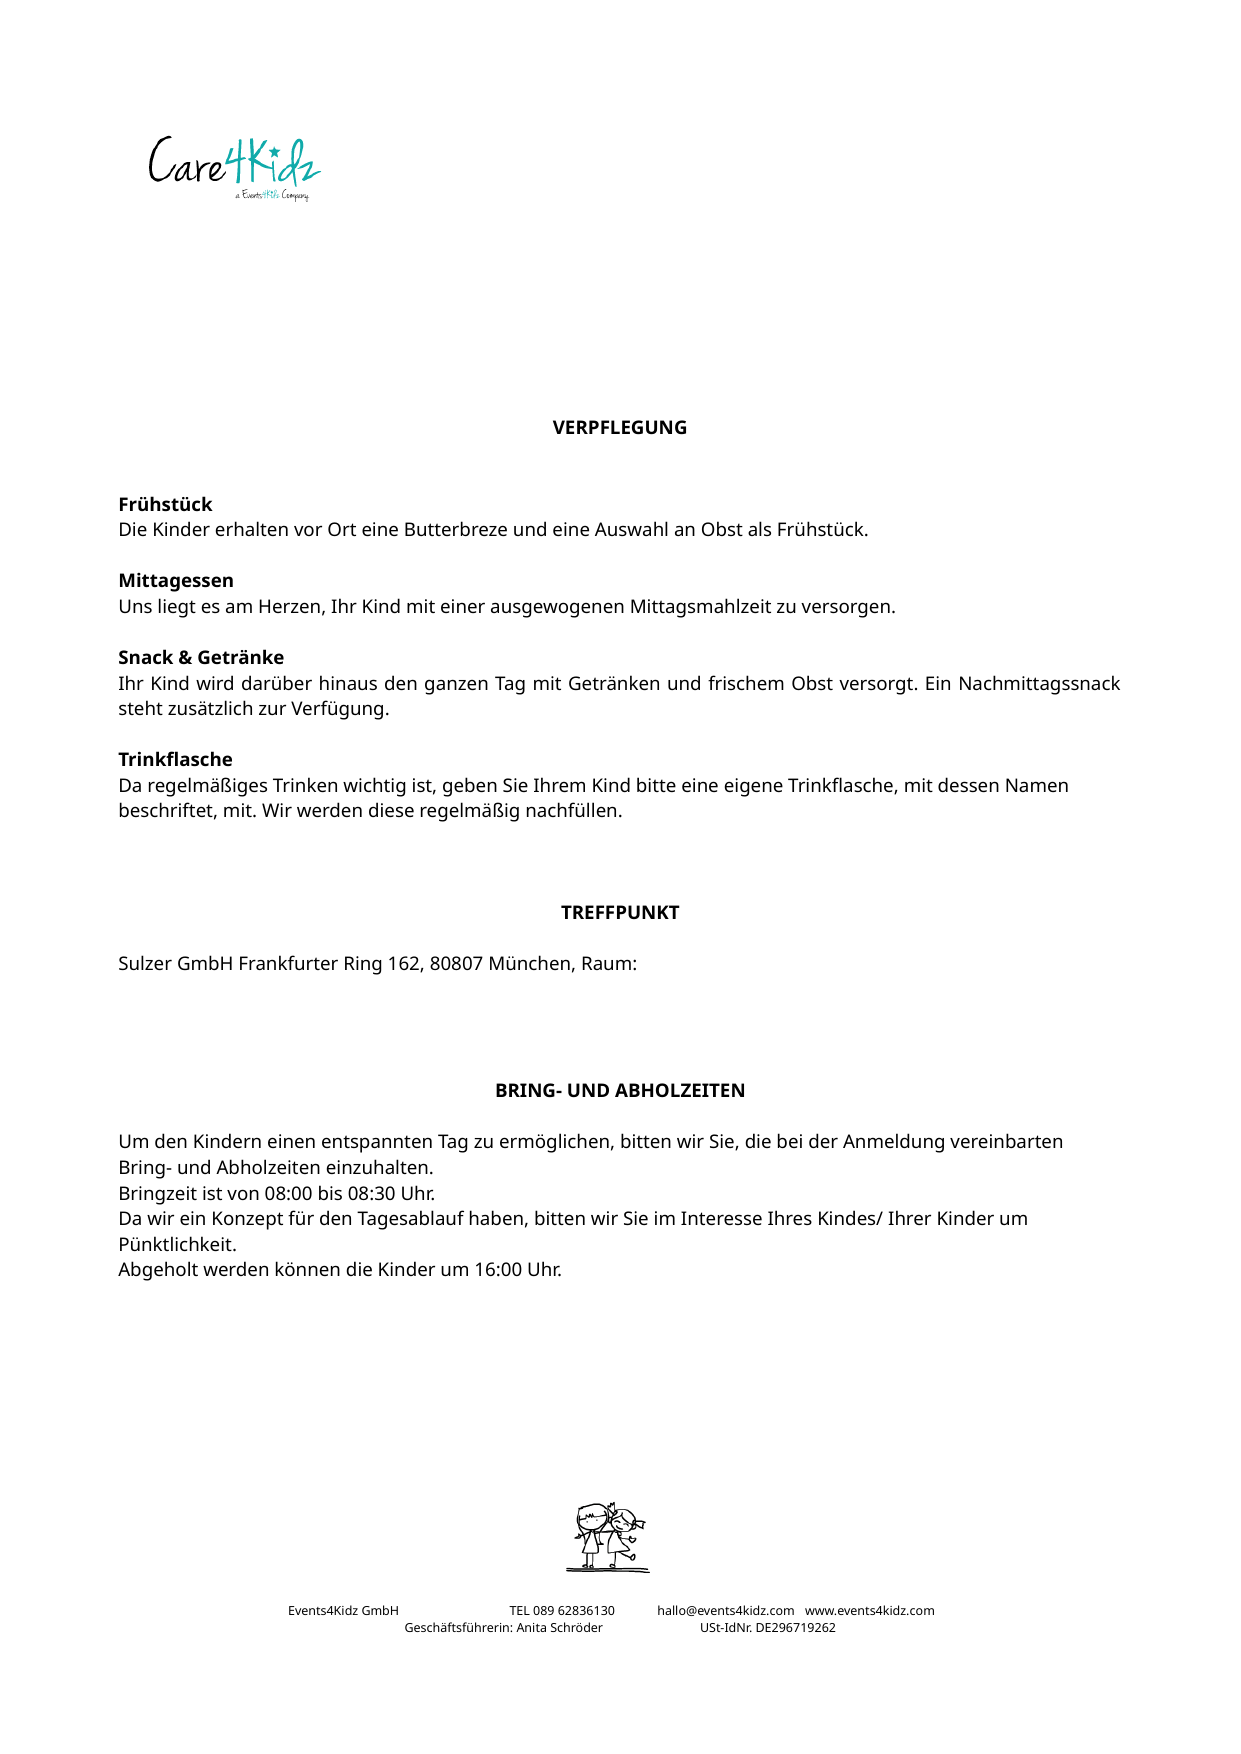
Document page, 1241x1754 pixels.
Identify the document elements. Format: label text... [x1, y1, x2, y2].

text Um den Kindern einen entspannten Tag zu ermöglichen, bitten wir Sie, die bei der Anmeldung vereinbarten Bring- und Abholzeiten einzuhalten. [118, 1129, 1122, 1180]
text Mittagessen [118, 568, 1122, 593]
text VERPFLEGUNG [118, 414, 1122, 440]
text Sulzer GmbH Frankfurter Ring 162, 80807 München, Raum: [118, 951, 1122, 976]
text Die Kinder erhalten vor Ort eine Butterbreze und eine Auswahl an Obst als Frühstück. [118, 517, 1122, 542]
text Snack & Getränke [118, 644, 1122, 670]
picture [549, 1495, 658, 1582]
text Frühstück [118, 491, 1122, 517]
picture [119, 119, 351, 209]
text Ihr Kind wird darüber hinaus den ganzen Tag mit Getränken und frischem Obst versorgt. Ein Nachmittagssnack steht zusätzlich zur Verfügung. [118, 670, 1122, 721]
text Abgeholt werden können die Kinder um 16:00 Uhr. [118, 1256, 1122, 1282]
text Trinkflasche [118, 746, 1122, 772]
text TREFFPUNKT [118, 899, 1122, 951]
text Da regelmäßiges Trinken wichtig ist, geben Sie Ihrem Kind bitte eine eigene Trinkflasche, mit dessen Namen beschriftet, mit. Wir werden diese regelmäßig nachfüllen. [118, 772, 1122, 823]
text Uns liegt es am Herzen, Ihr Kind mit einer ausgewogenen Mittagsmahlzeit zu versorgen. [118, 593, 1122, 619]
text Bringzeit ist von 08:00 bis 08:30 Uhr. Da wir ein Konzept für den Tagesablauf haben, bitten wir Sie im Interesse Ihres Kindes/ Ihrer Kinder um Pünktlichkeit. [118, 1180, 1122, 1256]
text BRING- UND ABHOLZEITEN [118, 1078, 1122, 1103]
